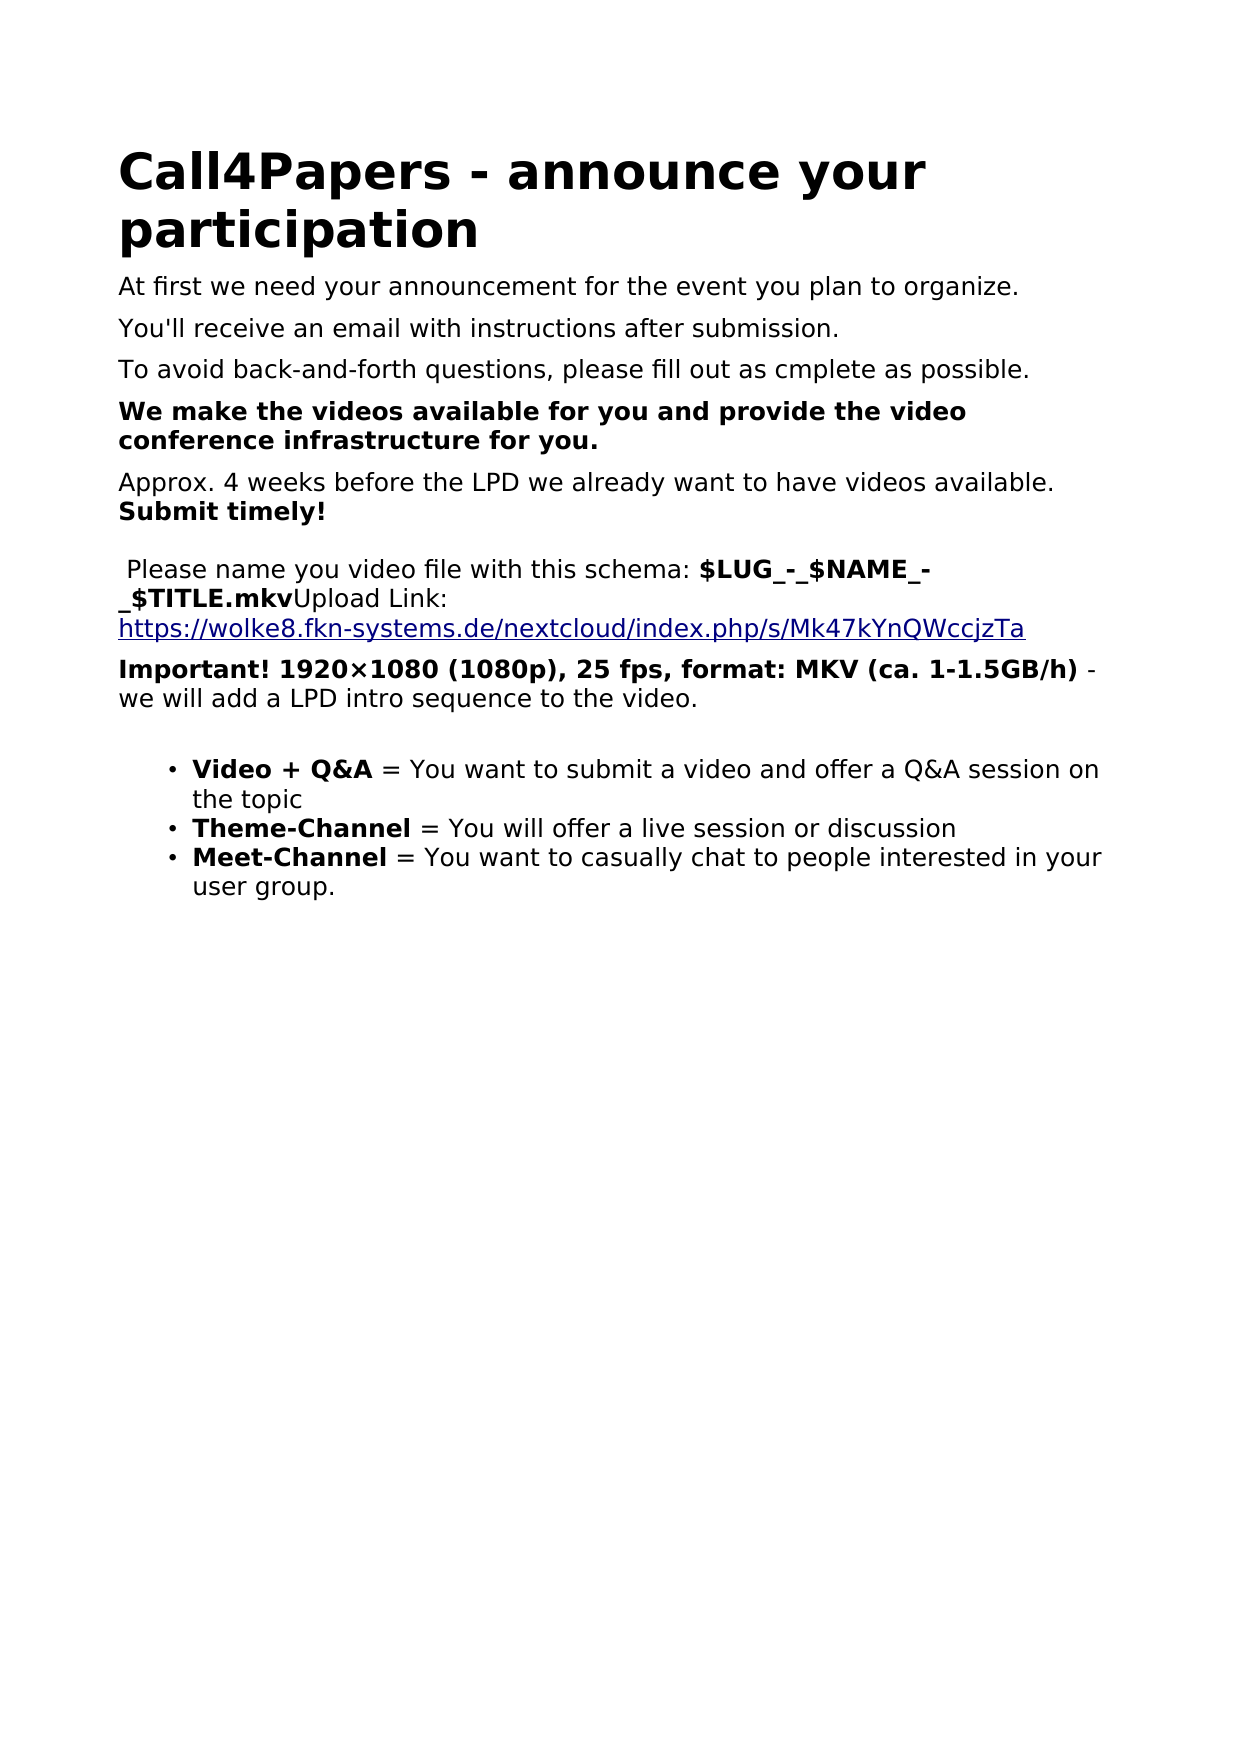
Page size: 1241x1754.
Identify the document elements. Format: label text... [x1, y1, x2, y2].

list Video + Q&A = You want to submit a video and offer a Q&A session on the topic [177, 756, 1122, 814]
text At first we need your announcement for the event you plan to organize. [118, 272, 1122, 301]
text Important! 1920×1080 (1080p), 25 fps, format: MKV (ca. 1-1.5GB/h) - we will add a LPD intro sequence to the video. [118, 655, 1122, 714]
text You'll receive an email with instructions after submission. [118, 314, 1122, 343]
list Theme-Channel = You will offer a live session or discussion [177, 814, 1122, 843]
text We make the videos available for you and provide the video conference infrastructure for you. [118, 397, 1122, 455]
text To avoid back-and-forth questions, please fill out as cmplete as possible. [118, 355, 1122, 384]
text Approx. 4 weeks before the LPD we already want to have videos available. Submit timely! Please name you video file with this schema: $LUG_-_$NAME_-_$TITLE.mkvUpload Link: https://wolke8.fkn-systems.de/nextcloud/index.php/s/Mk47kYnQWccjzTa [118, 468, 1122, 643]
subtitle Call4Papers - announce your participation [118, 143, 1122, 259]
list Meet-Channel = You want to casually chat to people interested in your user group. [177, 843, 1122, 902]
